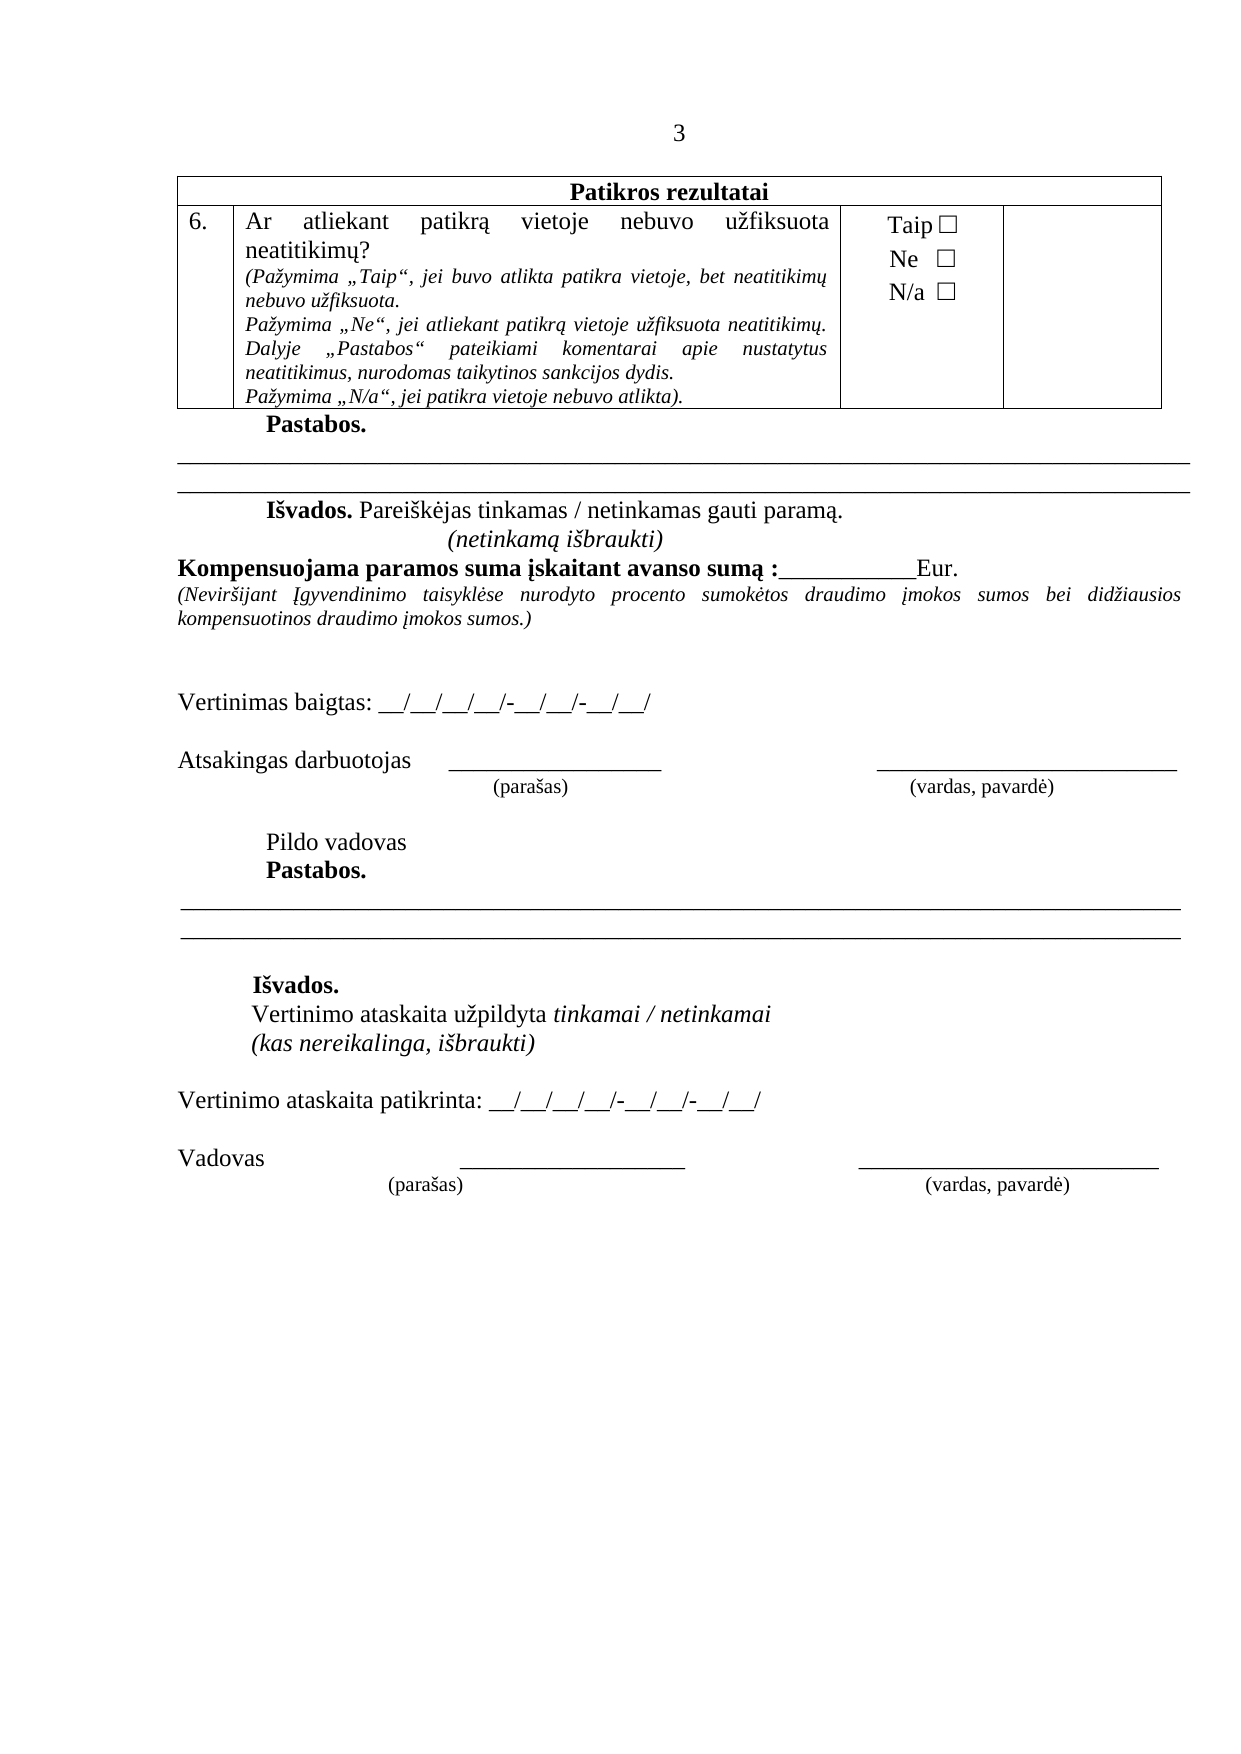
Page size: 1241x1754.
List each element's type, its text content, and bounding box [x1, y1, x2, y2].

text Pildo vadovas [177, 827, 1162, 855]
text Pastabos. [177, 409, 1181, 438]
text Pastabos. [177, 855, 1181, 884]
text (parašas) (vardas, pavardė) [177, 1172, 1181, 1196]
text ________________________________________________________________________________________________________________________________________________________________ [177, 884, 1184, 942]
text Vertinimo ataskaita patikrinta: __/__/__/__/-__/__/-__/__/ [177, 1085, 1162, 1114]
text _________________________________________________________________________________ [177, 464, 1190, 492]
text (parašas) (vardas, pavardė) [177, 774, 1162, 798]
text _________________________________________________________________________________ [177, 438, 1190, 463]
text Išvados. Pareiškėjas tinkamas / netinkamas gauti paramą. [177, 496, 1184, 524]
table_cell 6. [178, 206, 233, 408]
text Išvados. [177, 970, 1184, 999]
table_cell Taip □ Ne □ N/a □ [841, 206, 1003, 408]
text (kas nereikalinga, išbraukti) [177, 1028, 1181, 1057]
text (netinkamą išbraukti) [312, 524, 1184, 553]
text Kompensuojama paramos suma įskaitant avanso sumą :___________Eur. [177, 553, 1184, 582]
table_cell [1004, 206, 1161, 408]
table_cell Patikros rezultatai [178, 177, 1161, 205]
text Vertinimo ataskaita užpildyta tinkamai / netinkamai [177, 999, 1181, 1028]
text (Neviršijant Įgyvendinimo taisyklėse nurodyto procento sumokėtos draudimo įmokos sumos bei didžiausios kompensuotinos draudimo įmokos sumos.) [177, 582, 1184, 630]
text Atsakingas darbuotojas _________________ ________________________ [177, 745, 1184, 774]
table_cell Ar atliekant patikrą vietoje nebuvo užfiksuota neatitikimų? (Pažymima „Taip“, jei buvo atlikta patikra vietoje, bet neatitikimų nebuvo užfiksuota. Pažymima „Ne“, jei atliekant patikrą vietoje užfiksuota neatitikimų. Dalyje „Pastabos“ pateikiami komentarai apie nustatytus neatitikimus, nurodomas taikytinos sankcijos dydis. Pažymima „N/a“, jei patikra vietoje nebuvo atlikta). [234, 206, 840, 408]
text Vadovas __________________ ________________________ [177, 1143, 1181, 1172]
text Vertinimas baigtas: __/__/__/__/-__/__/-__/__/ [177, 687, 1162, 716]
